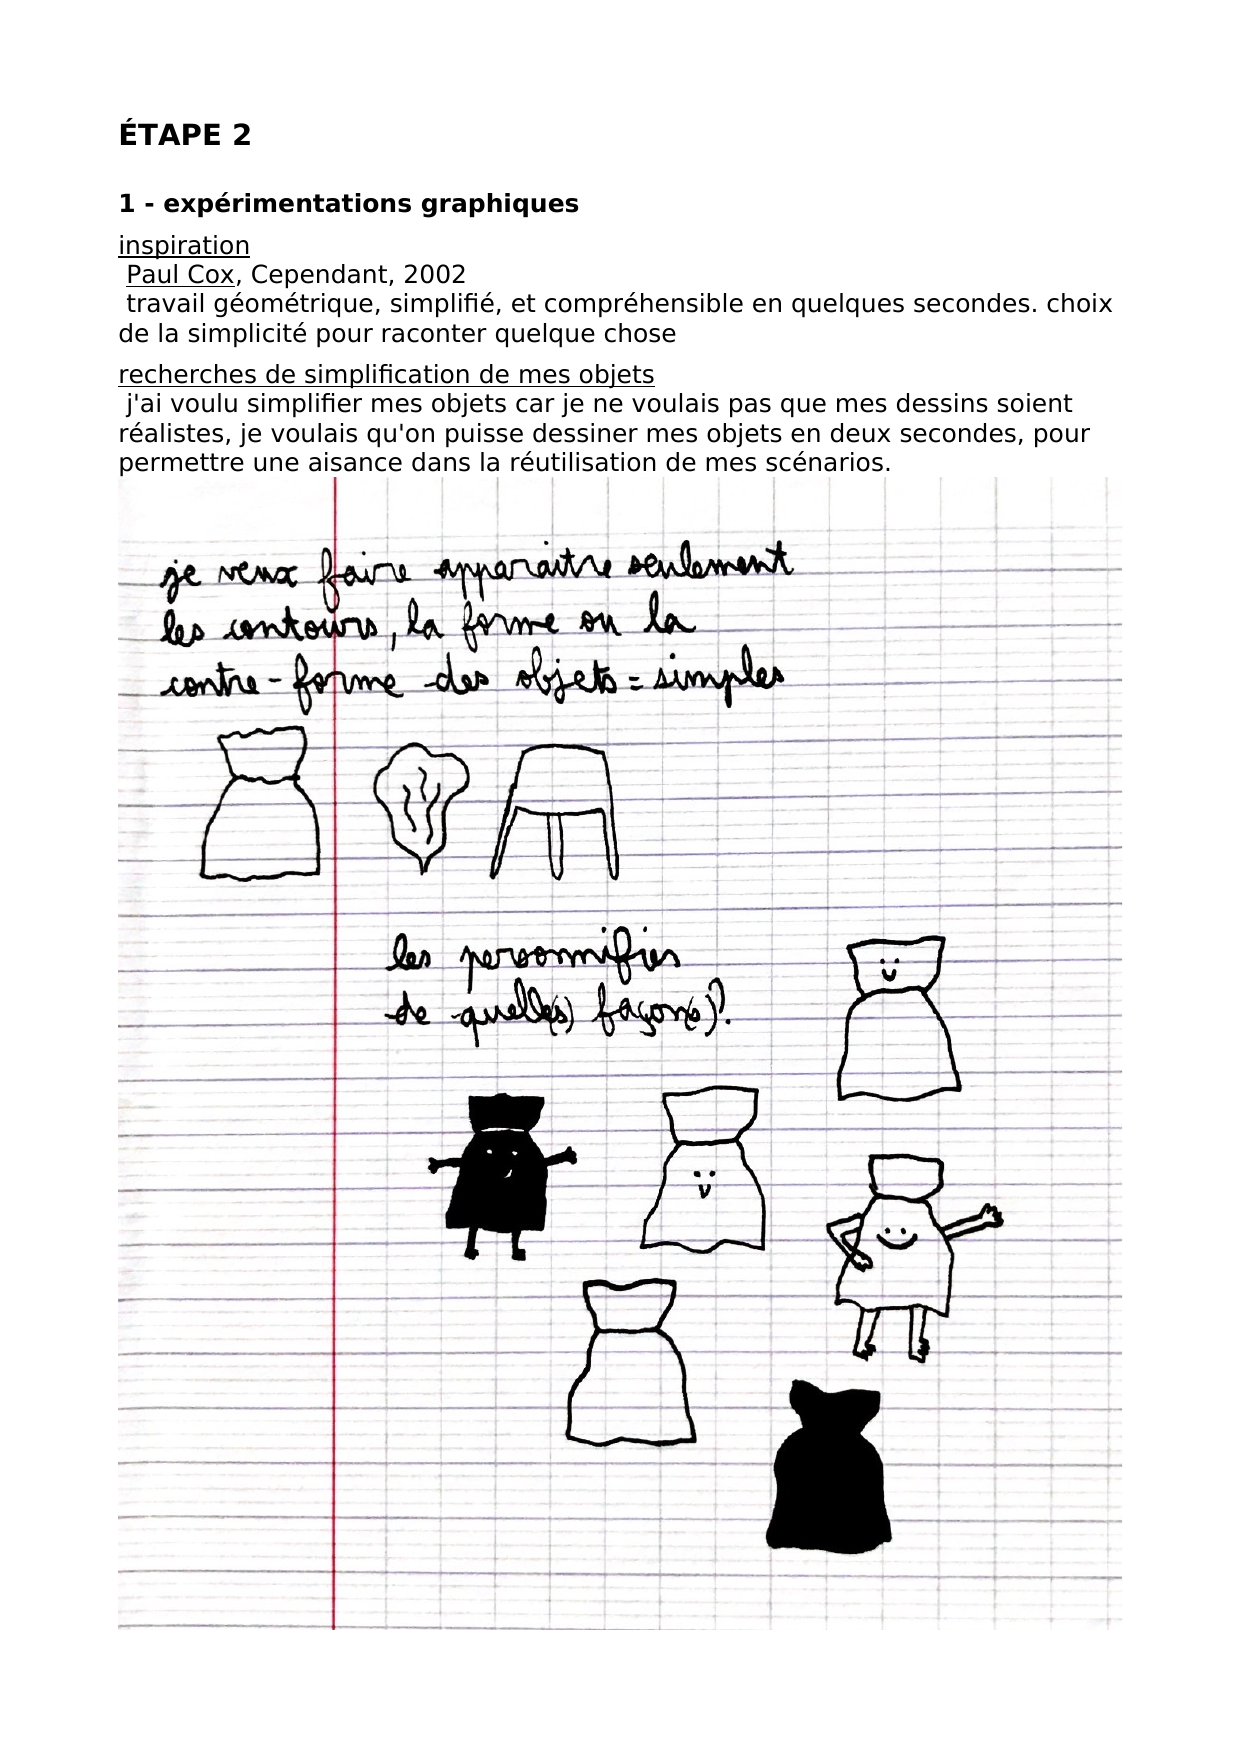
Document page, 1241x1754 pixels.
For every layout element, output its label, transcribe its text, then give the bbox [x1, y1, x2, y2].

text recherches de simplification de mes objets j'ai voulu simplifier mes objets car je ne voulais pas que mes dessins soient réalistes, je voulais qu'on puisse dessiner mes objets en deux secondes, pour permettre une aisance dans la réutilisation de mes scénarios. [118, 360, 1122, 477]
text inspiration Paul Cox, Cependant, 2002 travail géométrique, simplifié, et compréhensible en quelques secondes. choix de la simplicité pour raconter quelque chose [118, 231, 1122, 348]
subtitle ÉTAPE 2 [118, 118, 1122, 152]
picture [118, 477, 1123, 1630]
text recherches de simplification de mes objets j'ai voulu simplifier mes objets car je ne voulais pas que mes dessins soient réalistes, je voulais qu'on puisse dessiner mes objets en deux secondes, pour permettre une aisance dans la réutilisation de mes scénarios. [118, 1630, 1122, 1636]
subtitle 1 - expérimentations graphiques [118, 189, 1122, 219]
